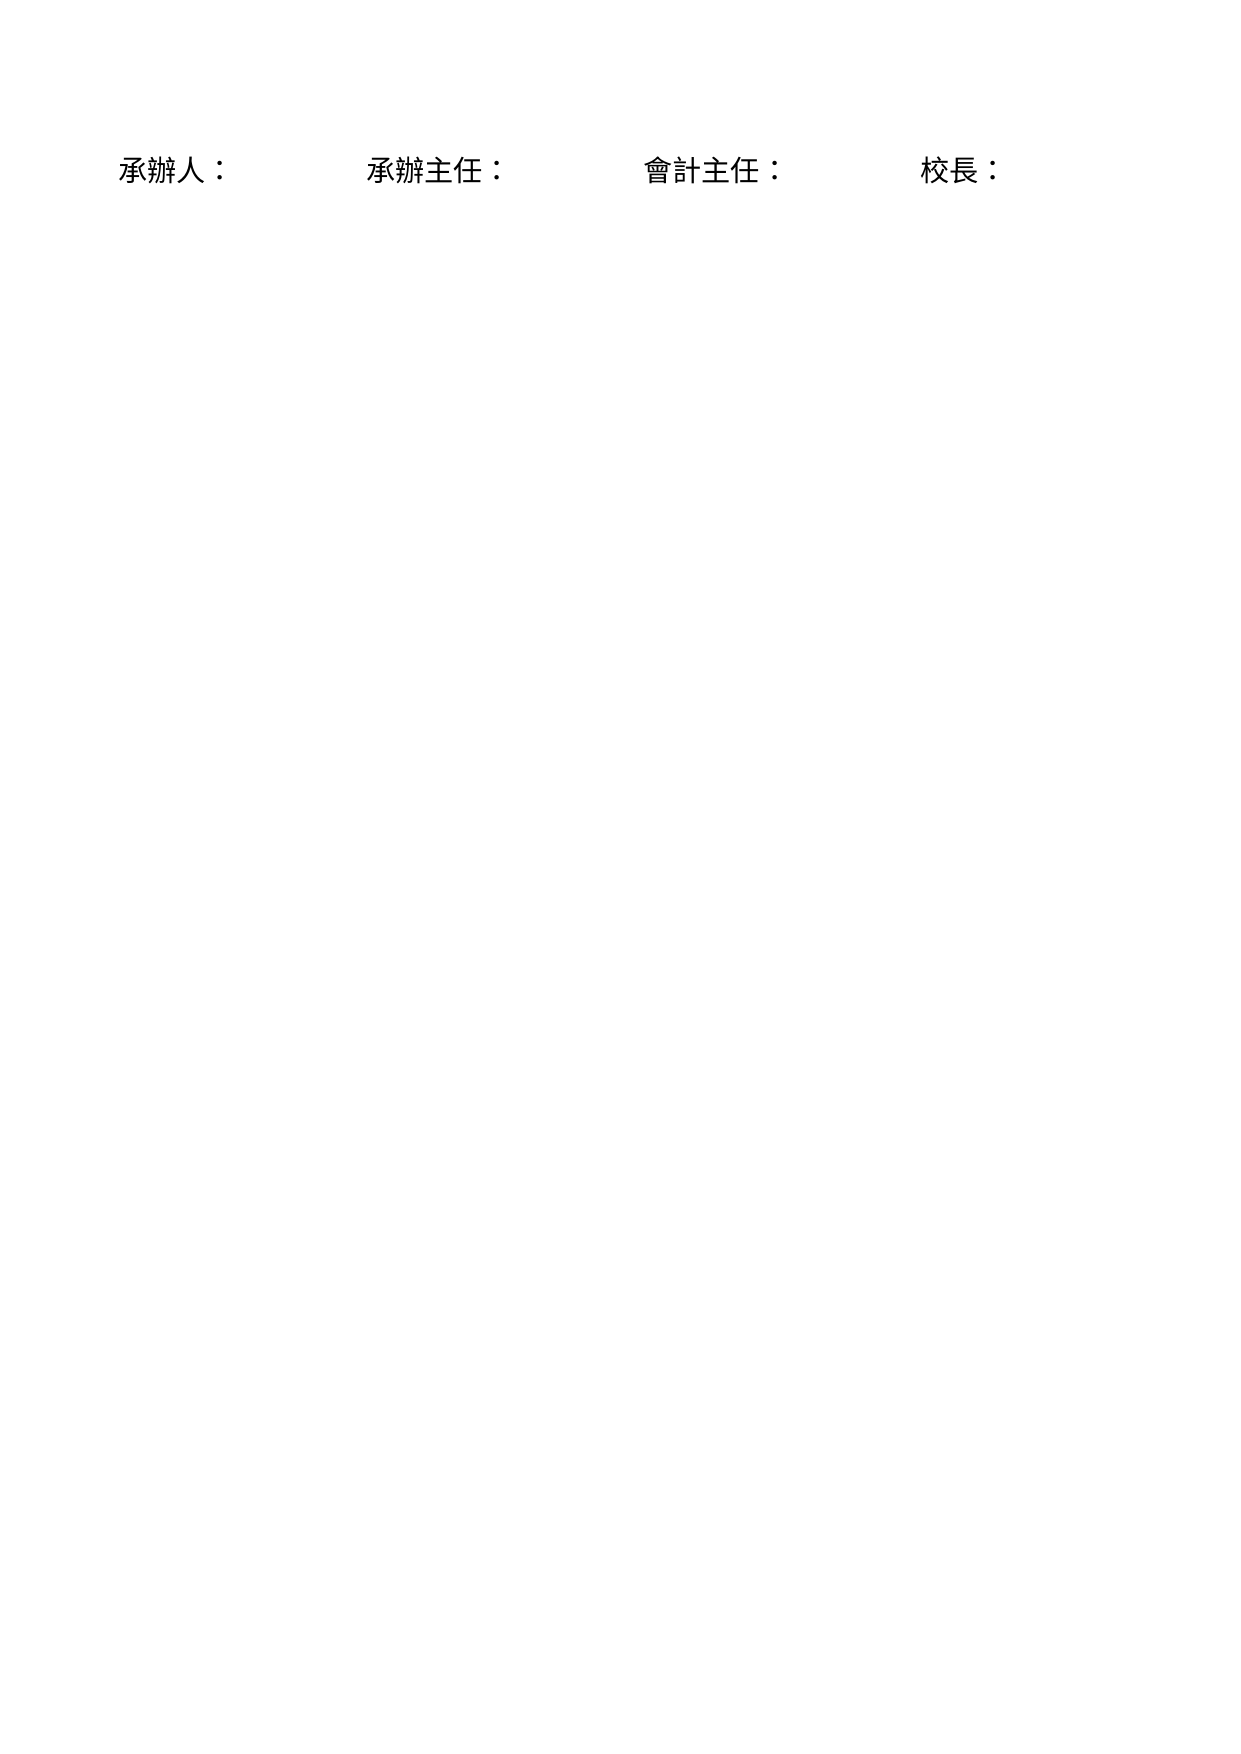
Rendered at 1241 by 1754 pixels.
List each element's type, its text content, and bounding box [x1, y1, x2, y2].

text 承辦人： 承辦主任： 會計主任： 校長： [118, 127, 1122, 189]
